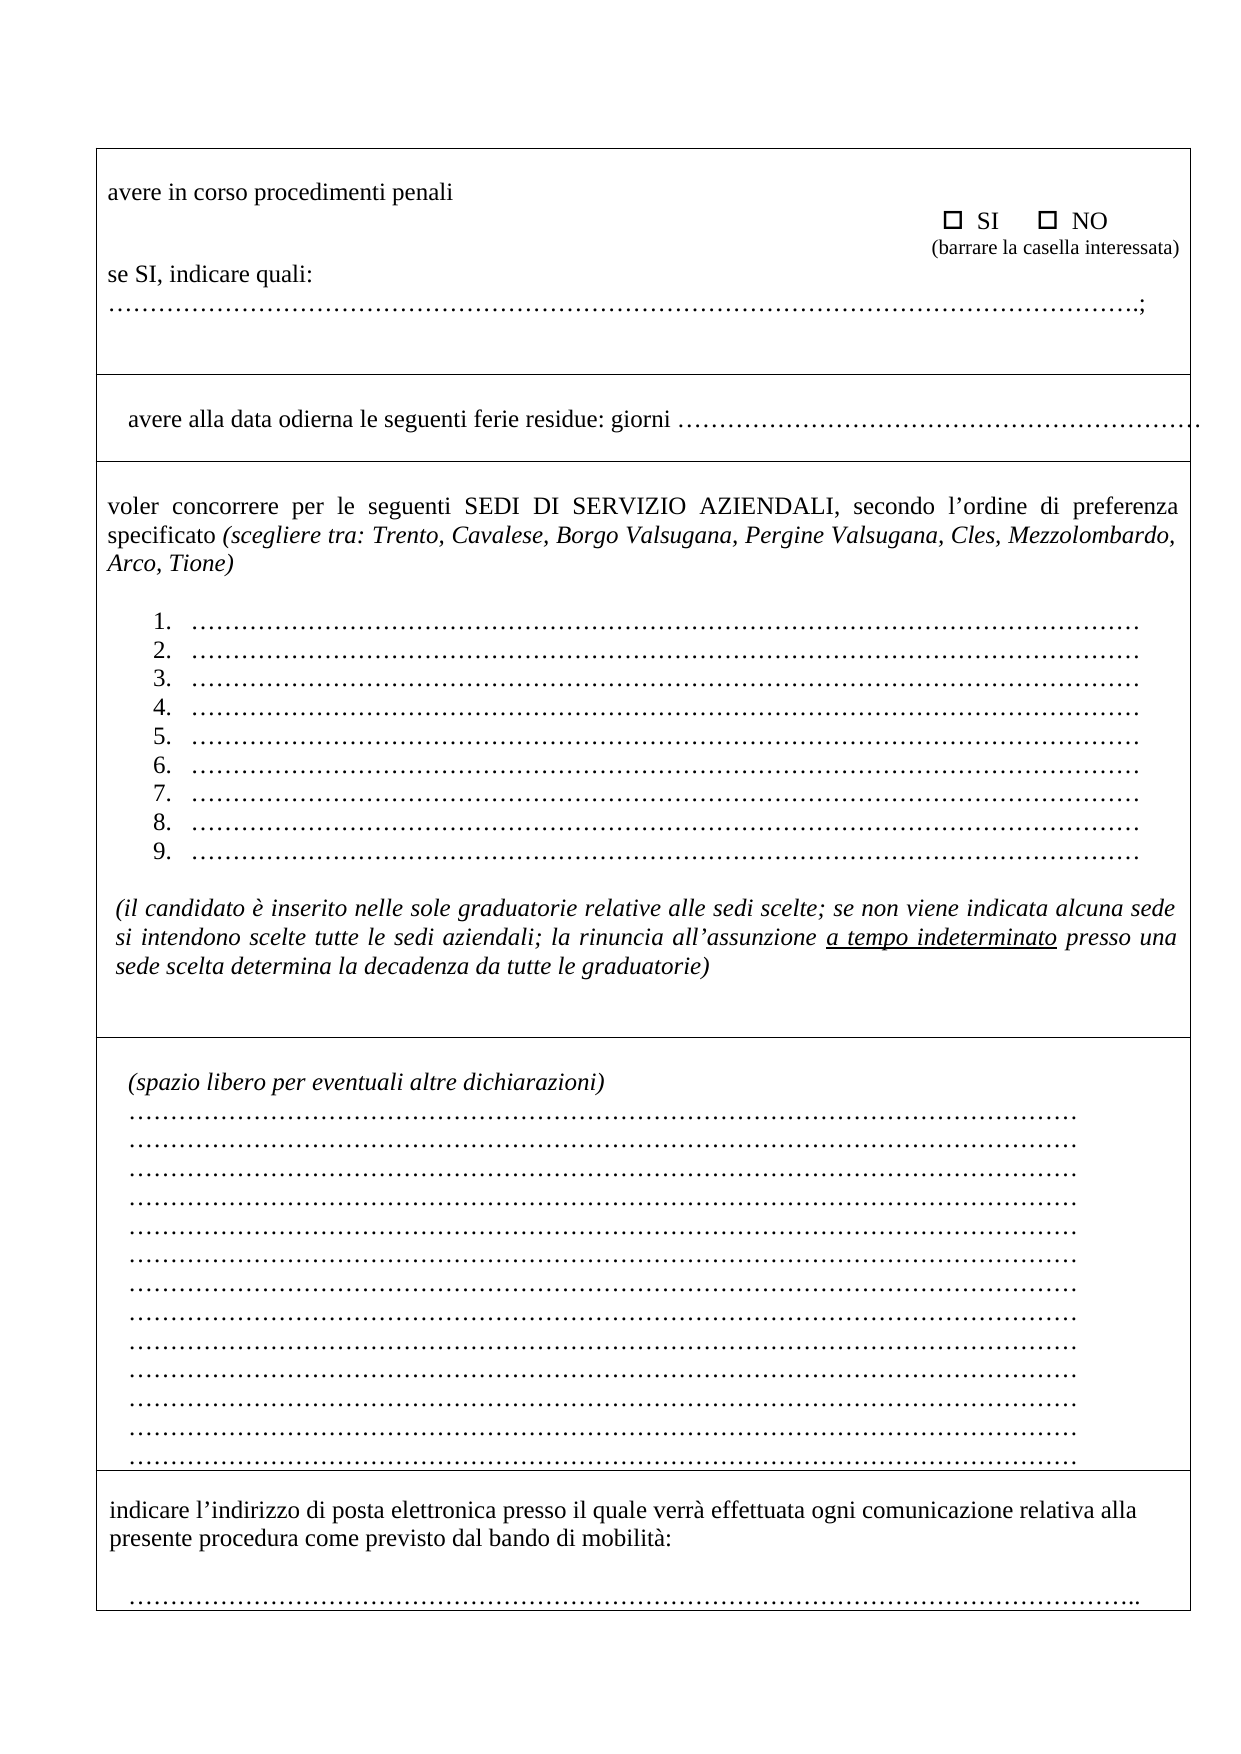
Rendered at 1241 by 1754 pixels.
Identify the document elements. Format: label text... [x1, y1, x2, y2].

table_cell [73, 148, 96, 374]
table_cell avere in corso procedimenti penali  SI  NO (barrare la casella interessata) se SI, indicare quali: …………………………………………………………………………………………………………….; [97, 149, 1190, 374]
table_cell avere alla data odierna le seguenti ferie residue: giorni ……………………………………………………… [97, 375, 1190, 461]
table_cell [73, 461, 96, 1037]
table_cell [73, 1037, 96, 1469]
table_cell voler concorrere per le seguenti SEDI DI SERVIZIO AZIENDALI, secondo l’ordine di preferenza specificato (scegliere tra: Trento, Cavalese, Borgo Valsugana, Pergine Valsugana, Cles, Mezzolombardo, Arco, Tione) …………………………………………………………………………………………………… …………………………………………………………………………………………………… …………………………………………………………………………………………………… …………………………………………………………………………………………………… …………………………………………………………………………………………………… …………………………………………………………………………………………………… …………………………………………………………………………………………………… …………………………………………………………………………………………………… …………………………………………………………………………………………………… (il candidato è inserito nelle sole graduatorie relative alle sedi scelte; se non viene indicata alcuna sede si intendono scelte tutte le sedi aziendali; la rinuncia all’assunzione a tempo indeterminato presso una sede scelta determina la decadenza da tutte le graduatorie) [97, 462, 1190, 1037]
table_cell indicare l’indirizzo di posta elettronica presso il quale verrà effettuata ogni comunicazione relativa alla presente procedura come previsto dal bando di mobilità: ………………………………………………………………………………………………………….. [97, 1471, 1190, 1610]
table_cell (spazio libero per eventuali altre dichiarazioni) …………………………………………………………………………………………………… …………………………………………………………………………………………………… …………………………………………………………………………………………………… …………………………………………………………………………………………………… …………………………………………………………………………………………………… …………………………………………………………………………………………………… …………………………………………………………………………………………………… …………………………………………………………………………………………………… …………………………………………………………………………………………………… …………………………………………………………………………………………………… …………………………………………………………………………………………………… …………………………………………………………………………………………………… …………………………………………………………………………………………………… [97, 1038, 1190, 1469]
table_cell [73, 1470, 96, 1610]
table_cell [73, 374, 96, 461]
